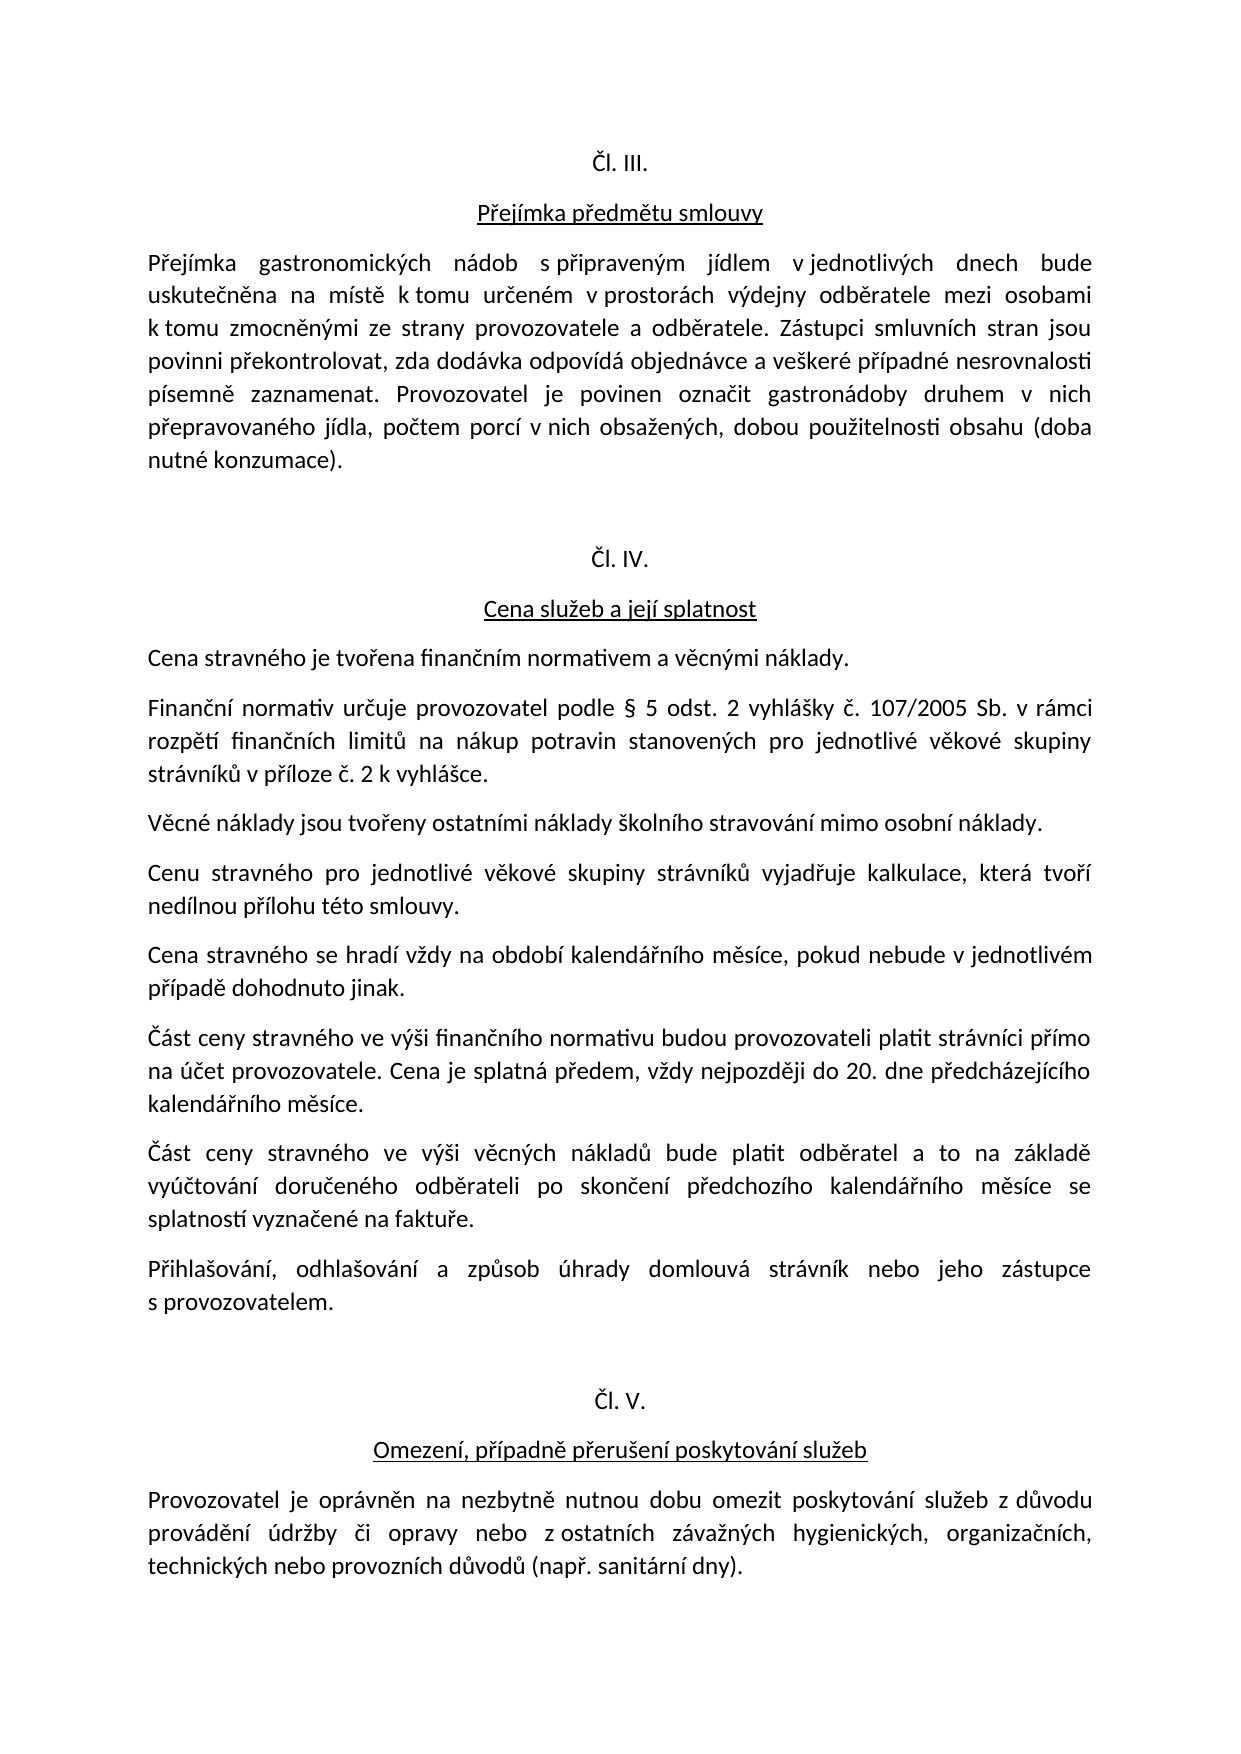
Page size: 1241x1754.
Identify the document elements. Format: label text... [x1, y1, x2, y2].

text Přejímka předmětu smlouvy [148, 197, 1093, 228]
text Čl. III. [148, 148, 1093, 178]
text Čl. V. [148, 1385, 1093, 1416]
text Provozovatel je oprávněn na nezbytně nutnou dobu omezit poskytování služeb z důvodu provádění údržby či opravy nebo z ostatních závažných hygienických, organizačních, technických nebo provozních důvodů (např. sanitární dny). [148, 1484, 1093, 1581]
text Cena stravného se hradí vždy na období kalendářního měsíce, pokud nebude v jednotlivém případě dohodnuto jinak. [148, 940, 1093, 1003]
text Finanční normativ určuje provozovatel podle § 5 odst. 2 vyhlášky č. 107/2005 Sb. v rámci rozpětí finančních limitů na nákup potravin stanovených pro jednotlivé věkové skupiny strávníků v příloze č. 2 k vyhlášce. [148, 692, 1093, 788]
text Část ceny stravného ve výši finančního normativu budou provozovateli platit strávníci přímo na účet provozovatele. Cena je splatná předem, vždy nejpozději do 20. dne předcházejícího kalendářního měsíce. [148, 1022, 1093, 1118]
text Cena služeb a její splatnost [148, 593, 1093, 623]
text Čl. IV. [148, 543, 1093, 574]
text Část ceny stravného ve výši věcných nákladů bude platit odběratel a to na základě vyúčtování doručeného odběrateli po skončení předchozího kalendářního měsíce se splatností vyznačené na faktuře. [148, 1138, 1093, 1234]
text Věcné náklady jsou tvořeny ostatními náklady školního stravování mimo osobní náklady. [148, 808, 1093, 838]
text Omezení, případně přerušení poskytování služeb [148, 1435, 1093, 1465]
text Cena stravného je tvořena finančním normativem a věcnými náklady. [148, 643, 1093, 673]
text Cenu stravného pro jednotlivé věkové skupiny strávníků vyjadřuje kalkulace, která tvoří nedílnou přílohu této smlouvy. [148, 857, 1093, 921]
text Přejímka gastronomických nádob s připraveným jídlem v jednotlivých dnech bude uskutečněna na místě k tomu určeném v prostorách výdejny odběratele mezi osobami k tomu zmocněnými ze strany provozovatele a odběratele. Zástupci smluvních stran jsou povinni překontrolovat, zda dodávka odpovídá objednávce a veškeré případné nesrovnalosti písemně zaznamenat. Provozovatel je povinen označit gastronádoby druhem v nich přepravovaného jídla, počtem porcí v nich obsažených, dobou použitelnosti obsahu (doba nutné konzumace). [148, 247, 1093, 475]
text Přihlašování, odhlašování a způsob úhrady domlouvá strávník nebo jeho zástupce s provozovatelem. [148, 1253, 1093, 1316]
